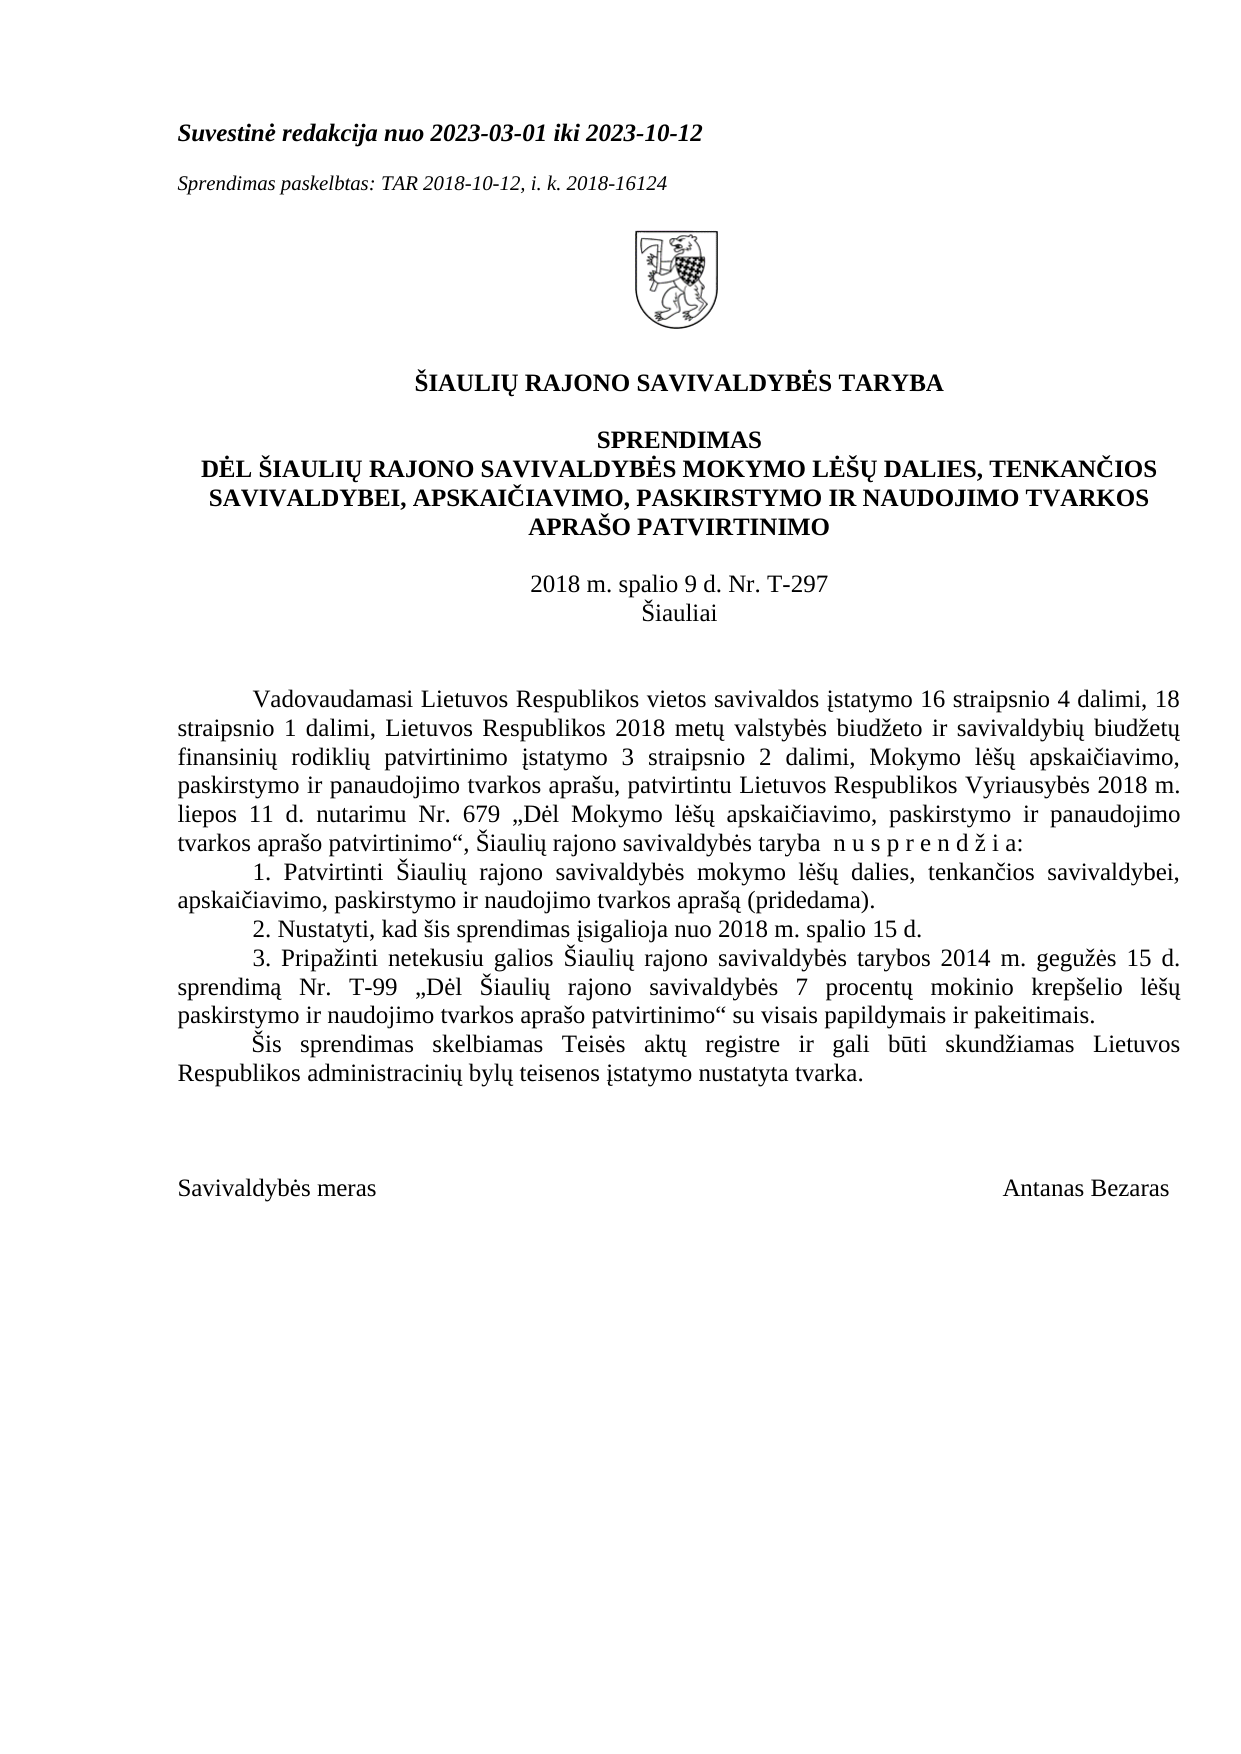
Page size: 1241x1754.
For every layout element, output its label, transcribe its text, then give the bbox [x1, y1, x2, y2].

text Šiauliai [177, 598, 1181, 627]
text DĖL ŠIAULIŲ RAJONO SAVIVALDYBĖS MOKYMO LĖŠŲ DALIES, TENKANČIOS SAVIVALDYBEI, APSKAIČIAVIMO, PASKIRSTYMO IR NAUDOJIMO TVARKOS APRAŠO PATVIRTINIMO [177, 454, 1181, 540]
text 3. Pripažinti netekusiu galios Šiaulių rajono savivaldybės tarybos 2014 m. gegužės 15 d. sprendimą Nr. T-99 „Dėl Šiaulių rajono savivaldybės 7 procentų mokinio krepšelio lėšų paskirstymo ir naudojimo tvarkos aprašo patvirtinimo“ su visais papildymais ir pakeitimais. [177, 943, 1181, 1029]
text 1. Patvirtinti Šiaulių rajono savivaldybės mokymo lėšų dalies, tenkančios savivaldybei, apskaičiavimo, paskirstymo ir naudojimo tvarkos aprašą (pridedama). [177, 857, 1181, 914]
text Sprendimas paskelbtas: TAR 2018-10-12, i. k. 2018-16124 [177, 171, 1181, 195]
text Suvestinė redakcija nuo 2023-03-01 iki 2023-10-12 [177, 118, 1181, 147]
text Vadovaudamasi Lietuvos Respublikos vietos savivaldos įstatymo 16 straipsnio 4 dalimi, 18 straipsnio 1 dalimi, Lietuvos Respublikos 2018 metų valstybės biudžeto ir savivaldybių biudžetų finansinių rodiklių patvirtinimo įstatymo 3 straipsnio 2 dalimi, Mokymo lėšų apskaičiavimo, paskirstymo ir panaudojimo tvarkos aprašu, patvirtintu Lietuvos Respublikos Vyriausybės 2018 m. liepos 11 d. nutarimu Nr. 679 „Dėl Mokymo lėšų apskaičiavimo, paskirstymo ir panaudojimo tvarkos aprašo patvirtinimo“, Šiaulių rajono savivaldybės taryba n u s p r e n d ž i a: [177, 684, 1181, 857]
text Savivaldybės meras Antanas Bezaras [177, 1173, 1181, 1202]
text ŠIAULIŲ RAJONO SAVIVALDYBĖS TARYBA [177, 368, 1181, 397]
text 2018 m. spalio 9 d. Nr. T-297 [177, 569, 1181, 598]
text SPRENDIMAS [177, 425, 1181, 454]
text 2. Nustatyti, kad šis sprendimas įsigalioja nuo 2018 m. spalio 15 d. [177, 914, 1181, 943]
text Šis sprendimas skelbiamas Teisės aktų registre ir gali būti skundžiamas Lietuvos Respublikos administracinių bylų teisenos įstatymo nustatyta tvarka. [177, 1029, 1181, 1087]
